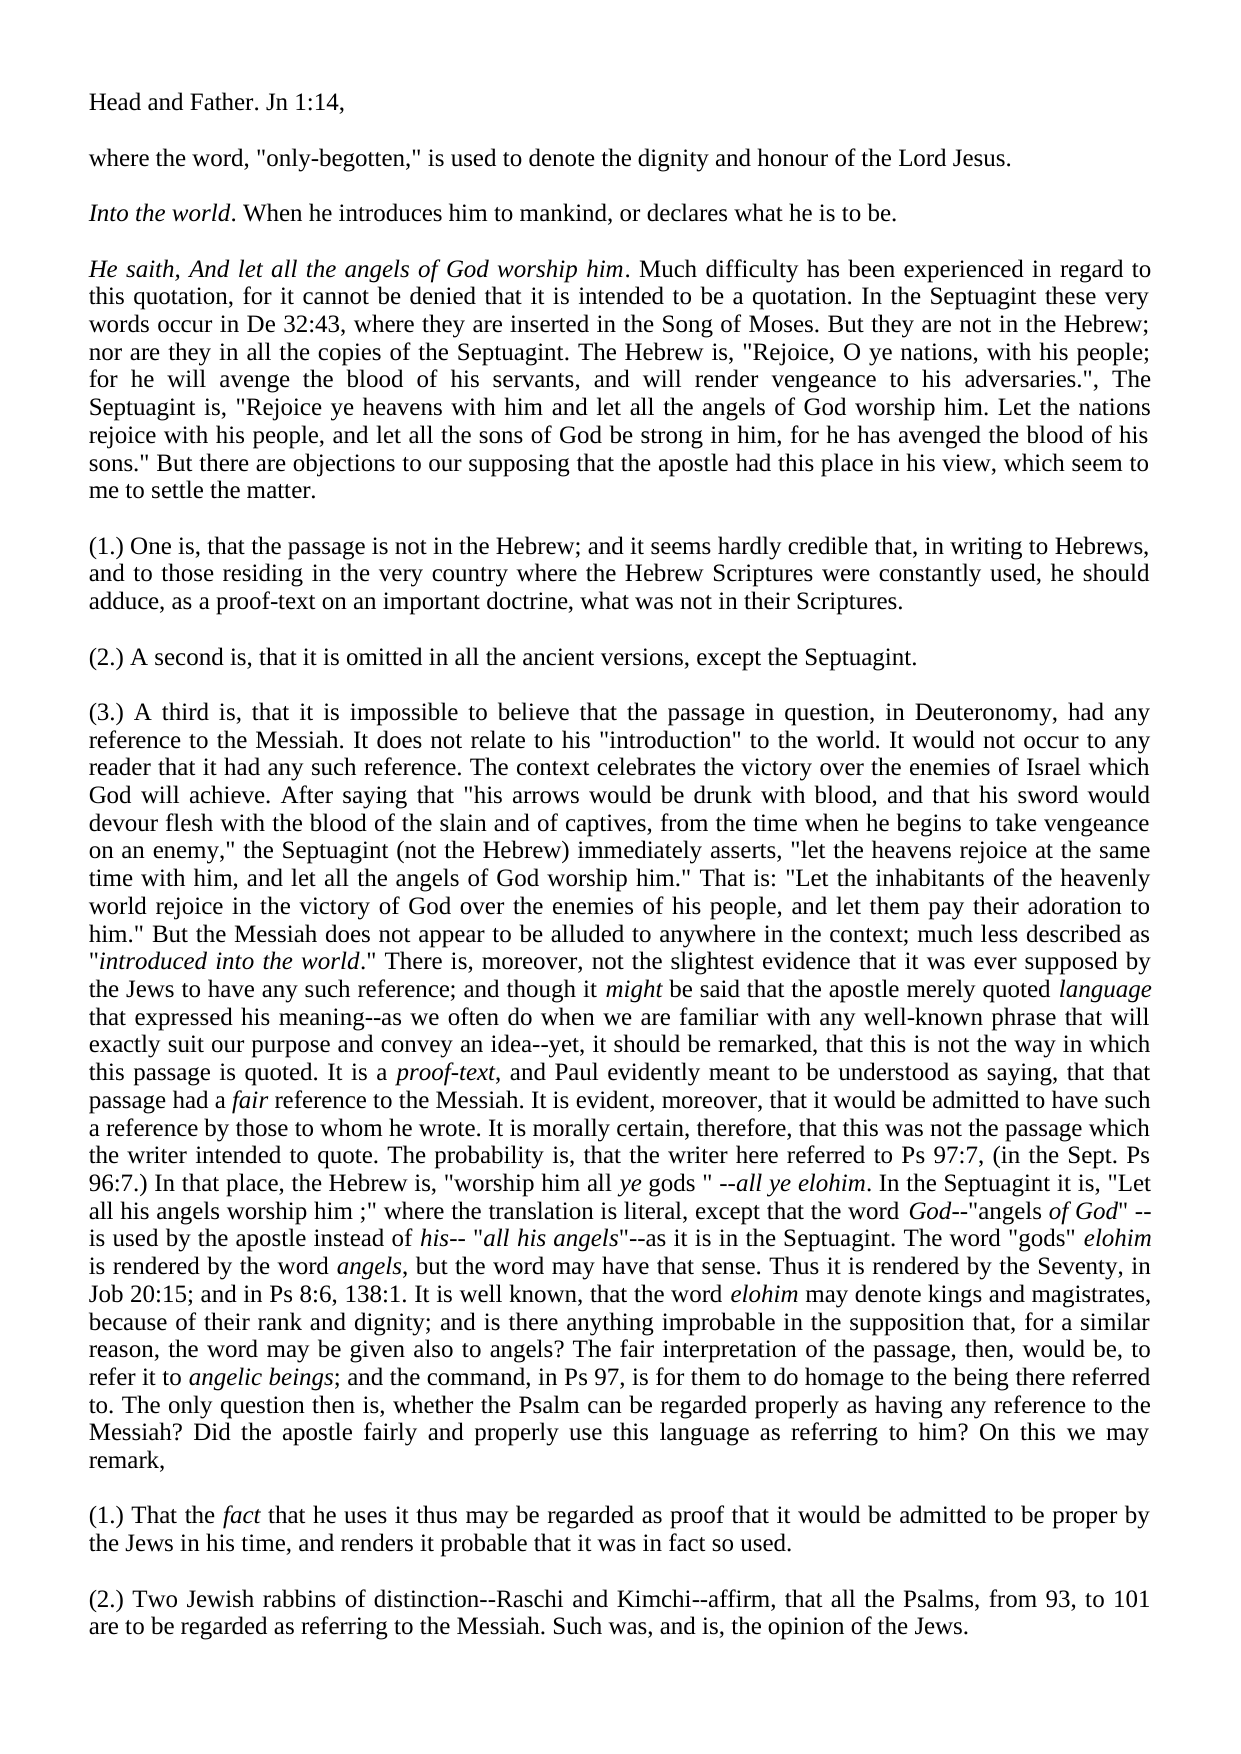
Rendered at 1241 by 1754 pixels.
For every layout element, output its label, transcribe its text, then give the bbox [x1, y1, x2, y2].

text Head and Father. Jn 1:14, where the word, "only-begotten," is used to denote the dignity and honour of the Lord Jesus. Into the world. When he introduces him to mankind, or declares what he is to be. He saith, And let all the angels of God worship him. Much difficulty has been experienced in regard to this quotation, for it cannot be denied that it is intended to be a quotation. In the Septuagint these very words occur in De 32:43, where they are inserted in the Song of Moses. But they are not in the Hebrew; nor are they in all the copies of the Septuagint. The Hebrew is, "Rejoice, O ye nations, with his people; for he will avenge the blood of his servants, and will render vengeance to his adversaries.", The Septuagint is, "Rejoice ye heavens with him and let all the angels of God worship him. Let the nations rejoice with his people, and let all the sons of God be strong in him, for he has avenged the blood of his sons." But there are objections to our supposing that the apostle had this place in his view, which seem to me to settle the matter. (1.) One is, that the passage is not in the Hebrew; and it seems hardly credible that, in writing to Hebrews, and to those residing in the very country where the Hebrew Scriptures were constantly used, he should adduce, as a proof-text on an important doctrine, what was not in their Scriptures. (2.) A second is, that it is omitted in all the ancient versions, except the Septuagint. (3.) A third is, that it is impossible to believe that the passage in question, in Deuteronomy, had any reference to the Messiah. It does not relate to his "introduction" to the world. It would not occur to any reader that it had any such reference. The context celebrates the victory over the enemies of Israel which God will achieve. After saying that "his arrows would be drunk with blood, and that his sword would devour flesh with the blood of the slain and of captives, from the time when he begins to take vengeance on an enemy," the Septuagint (not the Hebrew) immediately asserts, "let the heavens rejoice at the same time with him, and let all the angels of God worship him." That is: "Let the inhabitants of the heavenly world rejoice in the victory of God over the enemies of his people, and let them pay their adoration to him." But the Messiah does not appear to be alluded to anywhere in the context; much less described as "introduced into the world." There is, moreover, not the slightest evidence that it was ever supposed by the Jews to have any such reference; and though it might be said that the apostle merely quoted language that expressed his meaning--as we often do when we are familiar with any well-known phrase that will exactly suit our purpose and convey an idea--yet, it should be remarked, that this is not the way in which this passage is quoted. It is a proof-text, and Paul evidently meant to be understood as saying, that that passage had a fair reference to the Messiah. It is evident, moreover, that it would be admitted to have such a reference by those to whom he wrote. It is morally certain, therefore, that this was not the passage which the writer intended to quote. The probability is, that the writer here referred to Ps 97:7, (in the Sept. Ps 96:7.) In that place, the Hebrew is, "worship him all ye gods " --all ye elohim. In the Septuagint it is, "Let all his angels worship him ;" where the translation is literal, except that the word God--"angels of God" --is used by the apostle instead of his-- "all his angels"--as it is in the Septuagint. The word "gods" elohim is rendered by the word angels, but the word may have that sense. Thus it is rendered by the Seventy, in Job 20:15; and in Ps 8:6, 138:1. It is well known, that the word elohim may denote kings and magistrates, because of their rank and dignity; and is there anything improbable in the supposition that, for a similar reason, the word may be given also to angels? The fair interpretation of the passage, then, would be, to refer it to angelic beings; and the command, in Ps 97, is for them to do homage to the being there referred to. The only question then is, whether the Psalm can be regarded properly as having any reference to the Messiah? Did the apostle fairly and properly use this language as referring to him? On this we may remark, (1.) That the fact that he uses it thus may be regarded as proof that it would be admitted to be proper by the Jews in his time, and renders it probable that it was in fact so used. (2.) Two Jewish rabbins of distinction--Raschi and Kimchi--affirm, that all the Psalms, from 93, to 101 are to be regarded as referring to the Messiah. Such was, and is, the opinion of the Jews. [88, 88, 1152, 1640]
